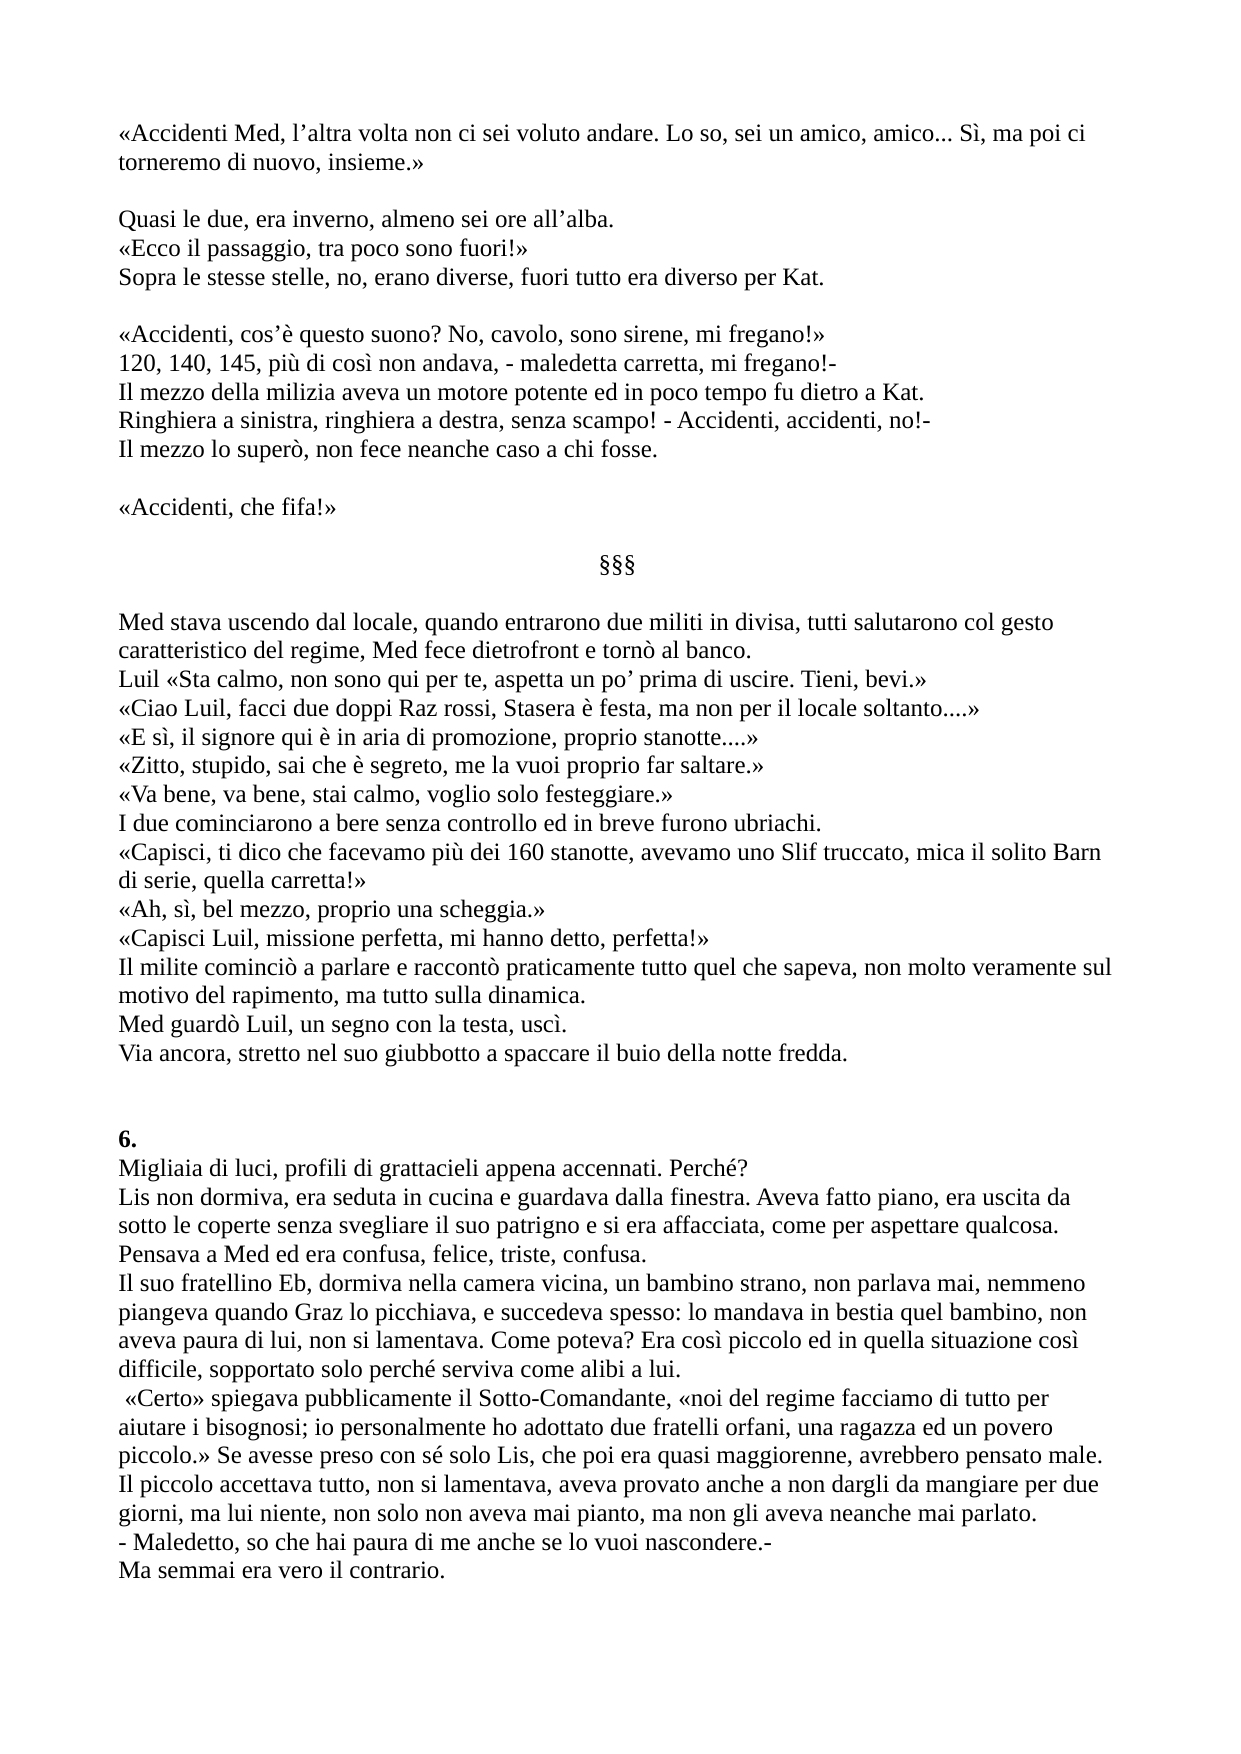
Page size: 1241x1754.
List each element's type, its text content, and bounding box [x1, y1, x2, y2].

text Ma semmai era vero il contrario. [118, 1556, 1122, 1584]
text Il mezzo lo superò, non fece neanche caso a chi fosse. [118, 434, 1122, 463]
text Luil «Sta calmo, non sono qui per te, aspetta un po’ prima di uscire. Tieni, bevi.» [118, 664, 1122, 693]
text «Accidenti, cos’è questo suono? No, cavolo, sono sirene, mi fregano!» [118, 319, 1122, 348]
text I due cominciarono a bere senza controllo ed in breve furono ubriachi. [118, 808, 1122, 837]
text Med stava uscendo dal locale, quando entrarono due militi in divisa, tutti salutarono col gesto caratteristico del regime, Med fece dietrofront e tornò al banco. [118, 607, 1122, 664]
text Via ancora, stretto nel suo giubbotto a spaccare il buio della notte fredda. [118, 1038, 1122, 1067]
text «Ecco il passaggio, tra poco sono fuori!» [118, 233, 1122, 262]
text Il milite cominciò a parlare e raccontò praticamente tutto quel che sapeva, non molto veramente sul motivo del rapimento, ma tutto sulla dinamica. [118, 952, 1122, 1009]
text «Ciao Luil, facci due doppi Raz rossi, Stasera è festa, ma non per il locale soltanto....» [118, 693, 1122, 722]
text «Accidenti, che fifa!» [118, 492, 1122, 521]
text «Capisci Luil, missione perfetta, mi hanno detto, perfetta!» [118, 923, 1122, 952]
text 6. [118, 1124, 1122, 1153]
text «Capisci, ti dico che facevamo più dei 160 stanotte, avevamo uno Slif truccato, mica il solito Barn di serie, quella carretta!» [118, 837, 1122, 894]
text Med guardò Luil, un segno con la testa, uscì. [118, 1009, 1122, 1038]
text «Zitto, stupido, sai che è segreto, me la vuoi proprio far saltare.» [118, 751, 1122, 779]
text Sopra le stesse stelle, no, erano diverse, fuori tutto era diverso per Kat. [118, 262, 1122, 291]
text Il mezzo della milizia aveva un motore potente ed in poco tempo fu dietro a Kat. [118, 377, 1122, 406]
text Il piccolo accettava tutto, non si lamentava, aveva provato anche a non dargli da mangiare per due giorni, ma lui niente, non solo non aveva mai pianto, ma non gli aveva neanche mai parlato. [118, 1469, 1122, 1527]
text - Maledetto, so che hai paura di me anche se lo vuoi nascondere.- [118, 1527, 1122, 1556]
text Ringhiera a sinistra, ringhiera a destra, senza scampo! - Accidenti, accidenti, no!- [118, 406, 1122, 434]
text Migliaia di luci, profili di grattacieli appena accennati. Perché? [118, 1153, 1122, 1182]
text §§§ [118, 549, 1122, 578]
text «Ah, sì, bel mezzo, proprio una scheggia.» [118, 894, 1122, 923]
text Il suo fratellino Eb, dormiva nella camera vicina, un bambino strano, non parlava mai, nemmeno piangeva quando Graz lo picchiava, e succedeva spesso: lo mandava in bestia quel bambino, non aveva paura di lui, non si lamentava. Come poteva? Era così piccolo ed in quella situazione così difficile, sopportato solo perché serviva come alibi a lui. [118, 1268, 1122, 1383]
text Quasi le due, era inverno, almeno sei ore all’alba. [118, 204, 1122, 233]
text «E sì, il signore qui è in aria di promozione, proprio stanotte....» [118, 722, 1122, 751]
text Lis non dormiva, era seduta in cucina e guardava dalla finestra. Aveva fatto piano, era uscita da sotto le coperte senza svegliare il suo patrigno e si era affacciata, come per aspettare qualcosa. Pensava a Med ed era confusa, felice, triste, confusa. [118, 1182, 1122, 1268]
text «Certo» spiegava pubblicamente il Sotto-Comandante, «noi del regime facciamo di tutto per aiutare i bisognosi; io personalmente ho adottato due fratelli orfani, una ragazza ed un povero piccolo.» Se avesse preso con sé solo Lis, che poi era quasi maggiorenne, avrebbero pensato male. [118, 1383, 1122, 1469]
text 120, 140, 145, più di così non andava, - maledetta carretta, mi fregano!- [118, 348, 1122, 377]
text «Va bene, va bene, stai calmo, voglio solo festeggiare.» [118, 779, 1122, 808]
text «Accidenti Med, l’altra volta non ci sei voluto andare. Lo so, sei un amico, amico... Sì, ma poi ci torneremo di nuovo, insieme.» [118, 118, 1122, 176]
